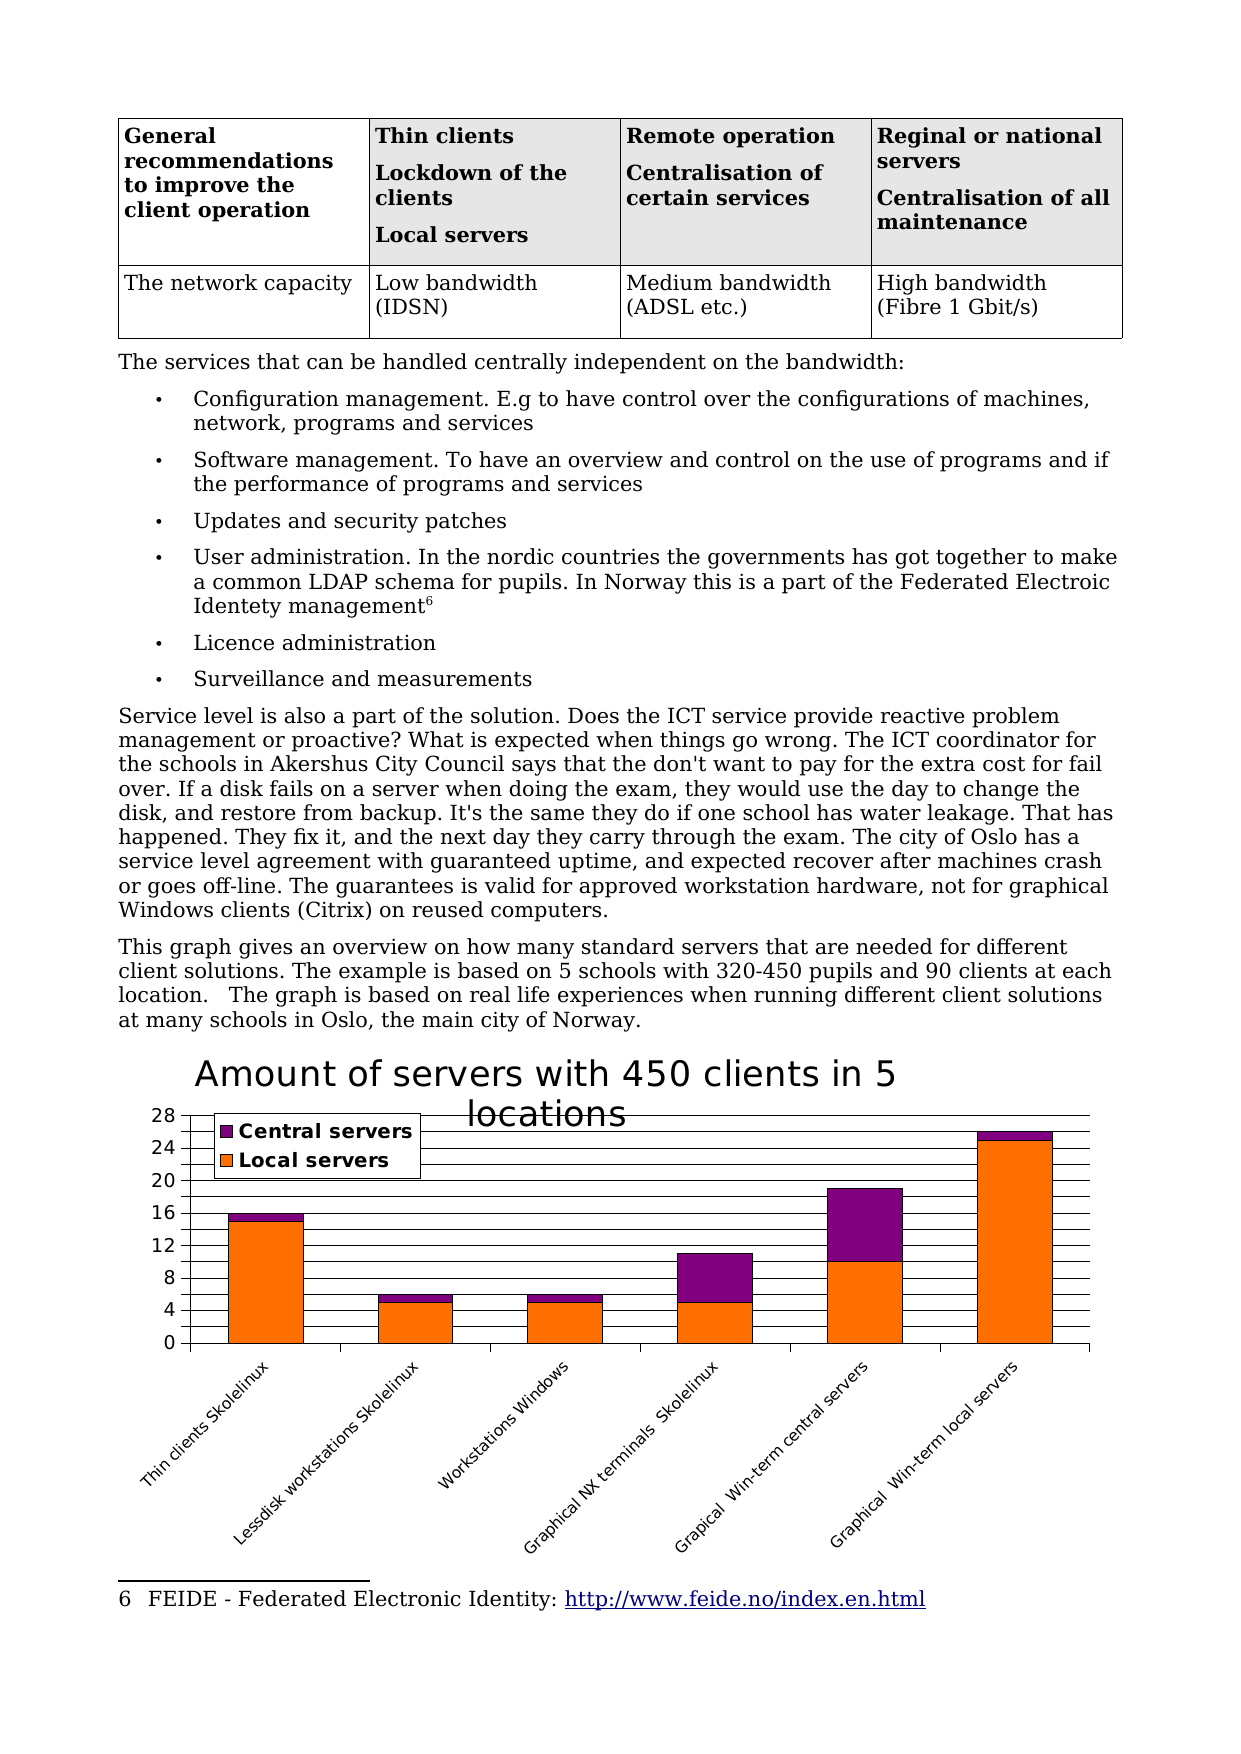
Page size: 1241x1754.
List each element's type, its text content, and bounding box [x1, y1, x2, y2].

table_cell High bandwidth (Fibre 1 Gbit/s) [872, 266, 1122, 338]
text This graph gives an overview on how many standard servers that are needed for different client solutions. The example is based on 5 schools with 320-450 pupils and 90 clients at each location. The graph is based on real life experiences when running different client solutions at many schools in Oslo, the main city of Norway. [118, 935, 1122, 1031]
table_header Reginal or national servers Centralisation of all maintenance [872, 119, 1122, 265]
text The services that can be handled centrally independent on the bandwidth: [118, 350, 1122, 374]
table_header General recommendations to improve the client operation [119, 119, 369, 265]
list FEIDE - Federated Electronic Identity: http://www.feide.no/index.en.html [118, 1587, 1122, 1611]
table_header Thin clients Lockdown of the clients Local servers [370, 119, 620, 265]
list Surveillance and measurements [156, 667, 1122, 692]
list Software management. To have an overview and control on the use of programs and if the performance of programs and services [156, 448, 1122, 496]
list Licence administration [156, 631, 1122, 655]
table_header Remote operation Centralisation of certain services [621, 119, 871, 265]
table_cell Medium bandwidth (ADSL etc.) [621, 266, 871, 338]
text Service level is also a part of the solution. Does the ICT service provide reactive problem management or proactive? What is expected when things go wrong. The ICT coordinator for the schools in Akershus City Council says that the don't want to pay for the extra cost for fail over. If a disk fails on a server when doing the exam, they would use the day to change the disk, and restore from backup. It's the same they do if one school has water leakage. That has happened. They fix it, and the next day they carry through the exam. The city of Oslo has a service level agreement with guaranteed uptime, and expected recover after machines crash or goes off-line. The guarantees is valid for approved workstation hardware, not for graphical Windows clients (Citrix) on reused computers. [118, 704, 1122, 922]
table_cell Low bandwidth (IDSN) [370, 266, 620, 338]
list Updates and security patches [156, 509, 1122, 533]
table_cell The network capacity [119, 266, 369, 338]
list User administration. In the nordic countries the governments has got together to make a common LDAP schema for pupils. In Norway this is a part of the Federated Electroic Identety management [156, 545, 1122, 618]
list Configuration management. E.g to have control over the configurations of machines, network, programs and services [156, 387, 1122, 435]
